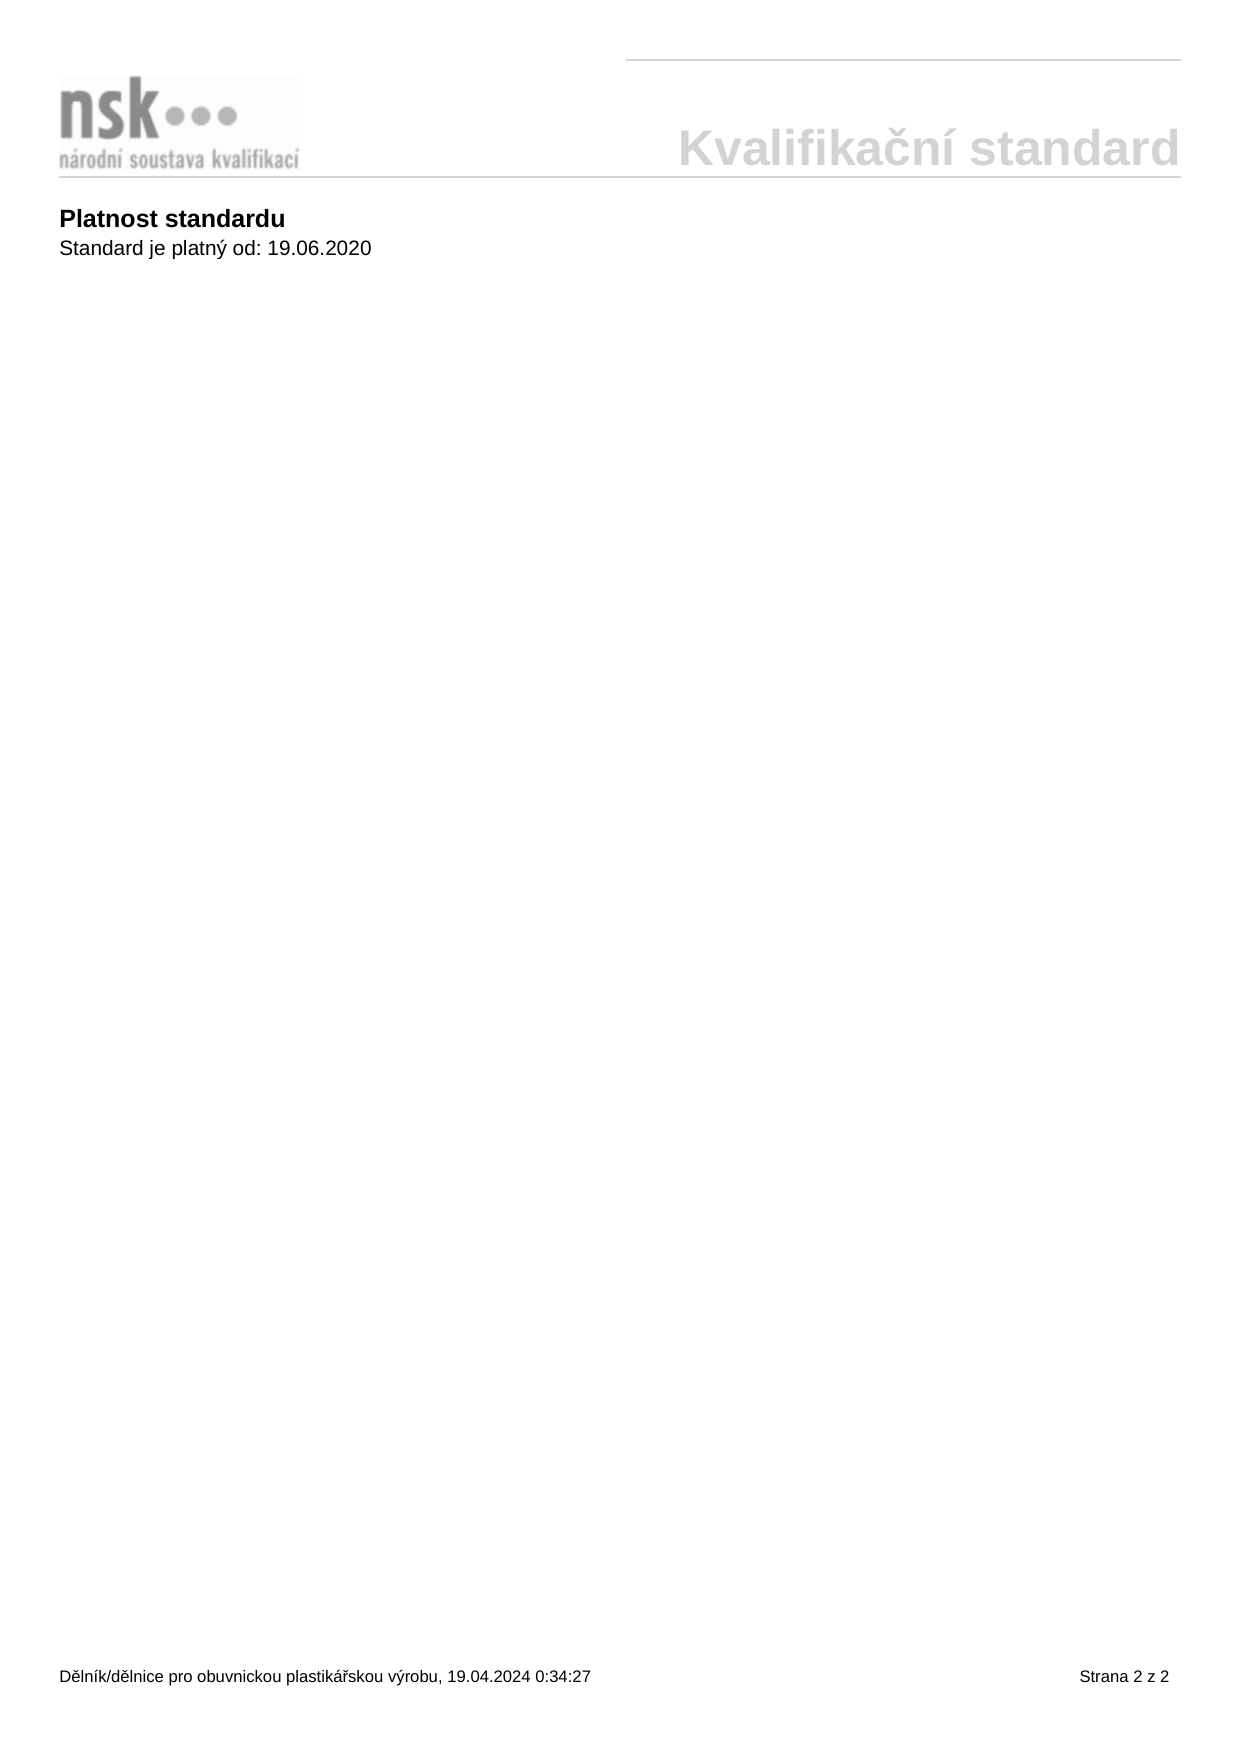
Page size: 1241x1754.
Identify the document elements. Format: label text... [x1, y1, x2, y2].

table_cell [59, 859, 483, 1159]
table_cell [1169, 559, 1181, 859]
table_cell [626, 1409, 862, 1658]
table_cell [1169, 859, 1181, 1159]
table_cell [484, 194, 620, 200]
table_cell [620, 1409, 626, 1658]
table_cell Dělník/dělnice pro obuvnickou plastikářskou výrobu, 19.04.2024 0:34:27 [59, 1658, 862, 1694]
table_cell [862, 194, 1093, 200]
table_cell [59, 171, 483, 176]
table_cell [484, 859, 620, 1159]
table_cell Kvalifikační standard [626, 61, 1181, 176]
table_cell [626, 559, 862, 859]
picture [58, 59, 621, 171]
table_cell [620, 559, 626, 859]
table_cell [59, 259, 483, 559]
table_cell [626, 259, 862, 559]
table_cell [1169, 1409, 1181, 1658]
table_cell [620, 259, 626, 559]
table_cell [484, 259, 620, 559]
table_cell [1093, 559, 1169, 859]
table_cell [1093, 194, 1169, 200]
table_cell [59, 194, 483, 200]
table_cell [484, 1409, 620, 1658]
table_cell [626, 1159, 862, 1409]
table_cell [862, 1409, 1093, 1658]
table_cell Standard je platný od: 19.06.2020 [59, 236, 1181, 259]
table_cell Platnost standardu [59, 200, 1181, 236]
table_cell [59, 178, 1181, 194]
table_cell [1169, 194, 1181, 200]
table_cell [626, 194, 862, 200]
table_cell [621, 59, 626, 170]
table_cell [59, 559, 483, 859]
table_cell [1169, 1658, 1181, 1694]
table_cell [626, 859, 862, 1159]
table_cell [1093, 1159, 1169, 1409]
table_cell Strana 2 z 2 [862, 1658, 1169, 1694]
table_cell [1093, 259, 1169, 559]
table_cell [862, 259, 1093, 559]
table_cell [1169, 259, 1181, 559]
table_cell [862, 559, 1093, 859]
table_cell [862, 1159, 1093, 1409]
table_cell [59, 1159, 483, 1409]
table_cell [1093, 1409, 1169, 1658]
table_cell [620, 1159, 626, 1409]
table_cell [484, 559, 620, 859]
table_cell [1169, 1159, 1181, 1409]
table_cell [484, 171, 620, 176]
table_cell [484, 1159, 620, 1409]
table_cell [1093, 859, 1169, 1159]
table_cell [59, 1409, 483, 1658]
table_cell [862, 859, 1093, 1159]
table_cell [620, 859, 626, 1159]
